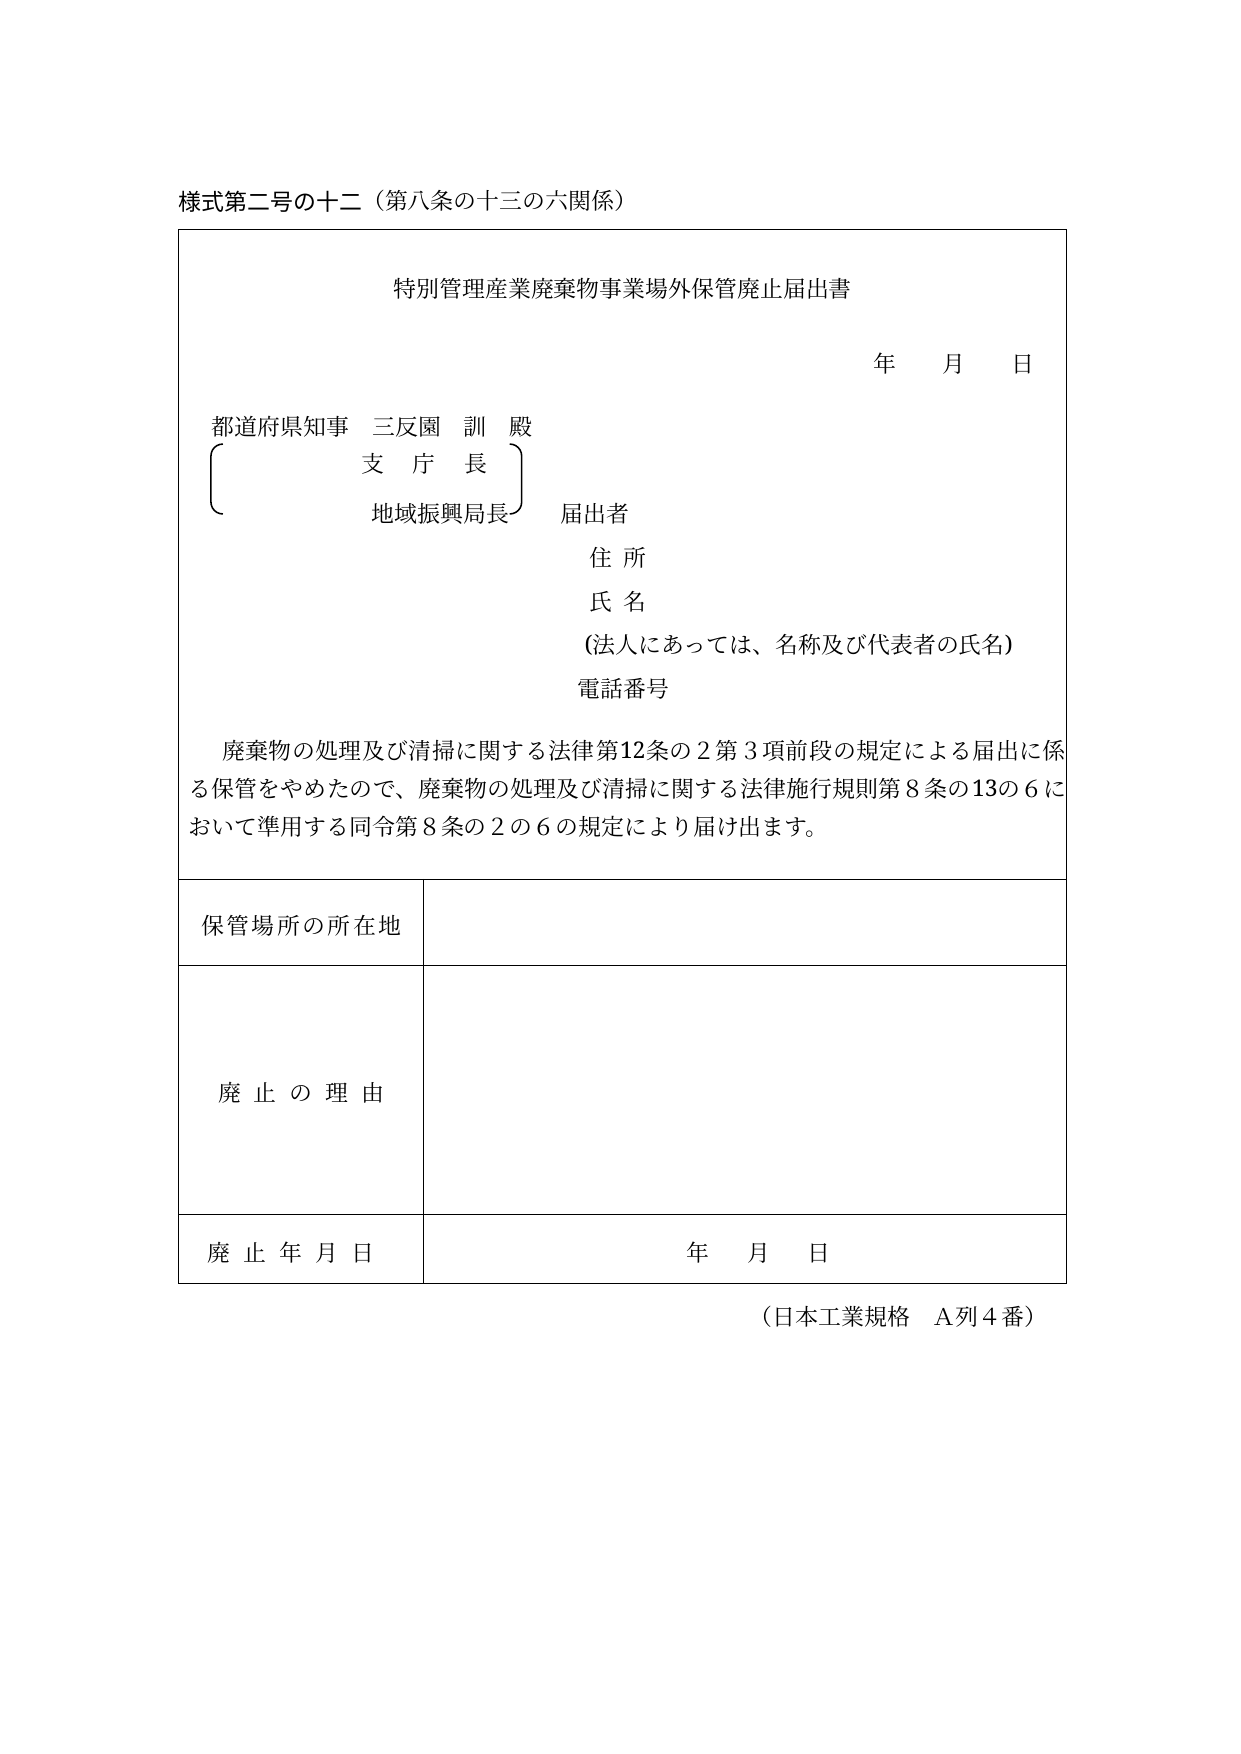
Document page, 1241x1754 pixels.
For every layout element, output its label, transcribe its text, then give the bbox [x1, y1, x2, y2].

table_cell 年月日 [424, 1215, 1066, 1283]
table_cell [424, 880, 1066, 964]
table_header 特別管理産業廃棄物事業場外保管廃止届出書 [179, 230, 1066, 341]
table_cell 保管場所の所在地 [179, 880, 423, 964]
table_cell 廃止の理由 [179, 966, 423, 1214]
table_cell 廃止年月日 [179, 1215, 423, 1283]
text 様式第二号の十二（第八条の十三の六関係） [178, 179, 1062, 217]
table_cell [424, 966, 1066, 1214]
text （日本工業規格 Ａ列４番） [245, 1305, 1047, 1326]
table_cell 年 月 日 都道府県知事 三反園 訓 殿 支 庁 長 地域振興局長 届出者 住所 氏名 (法人にあっては、名称及び代表者の氏名) 電話番号 廃棄物の処理及び清掃に関する法律第12条の２第３項前段の規定による届出に係る保管をやめたので、廃棄物の処理及び清掃に関する法律施行規則第８条の13の６において準用する同令第８条の２の６の規定により届け出ます。 [179, 341, 1066, 879]
